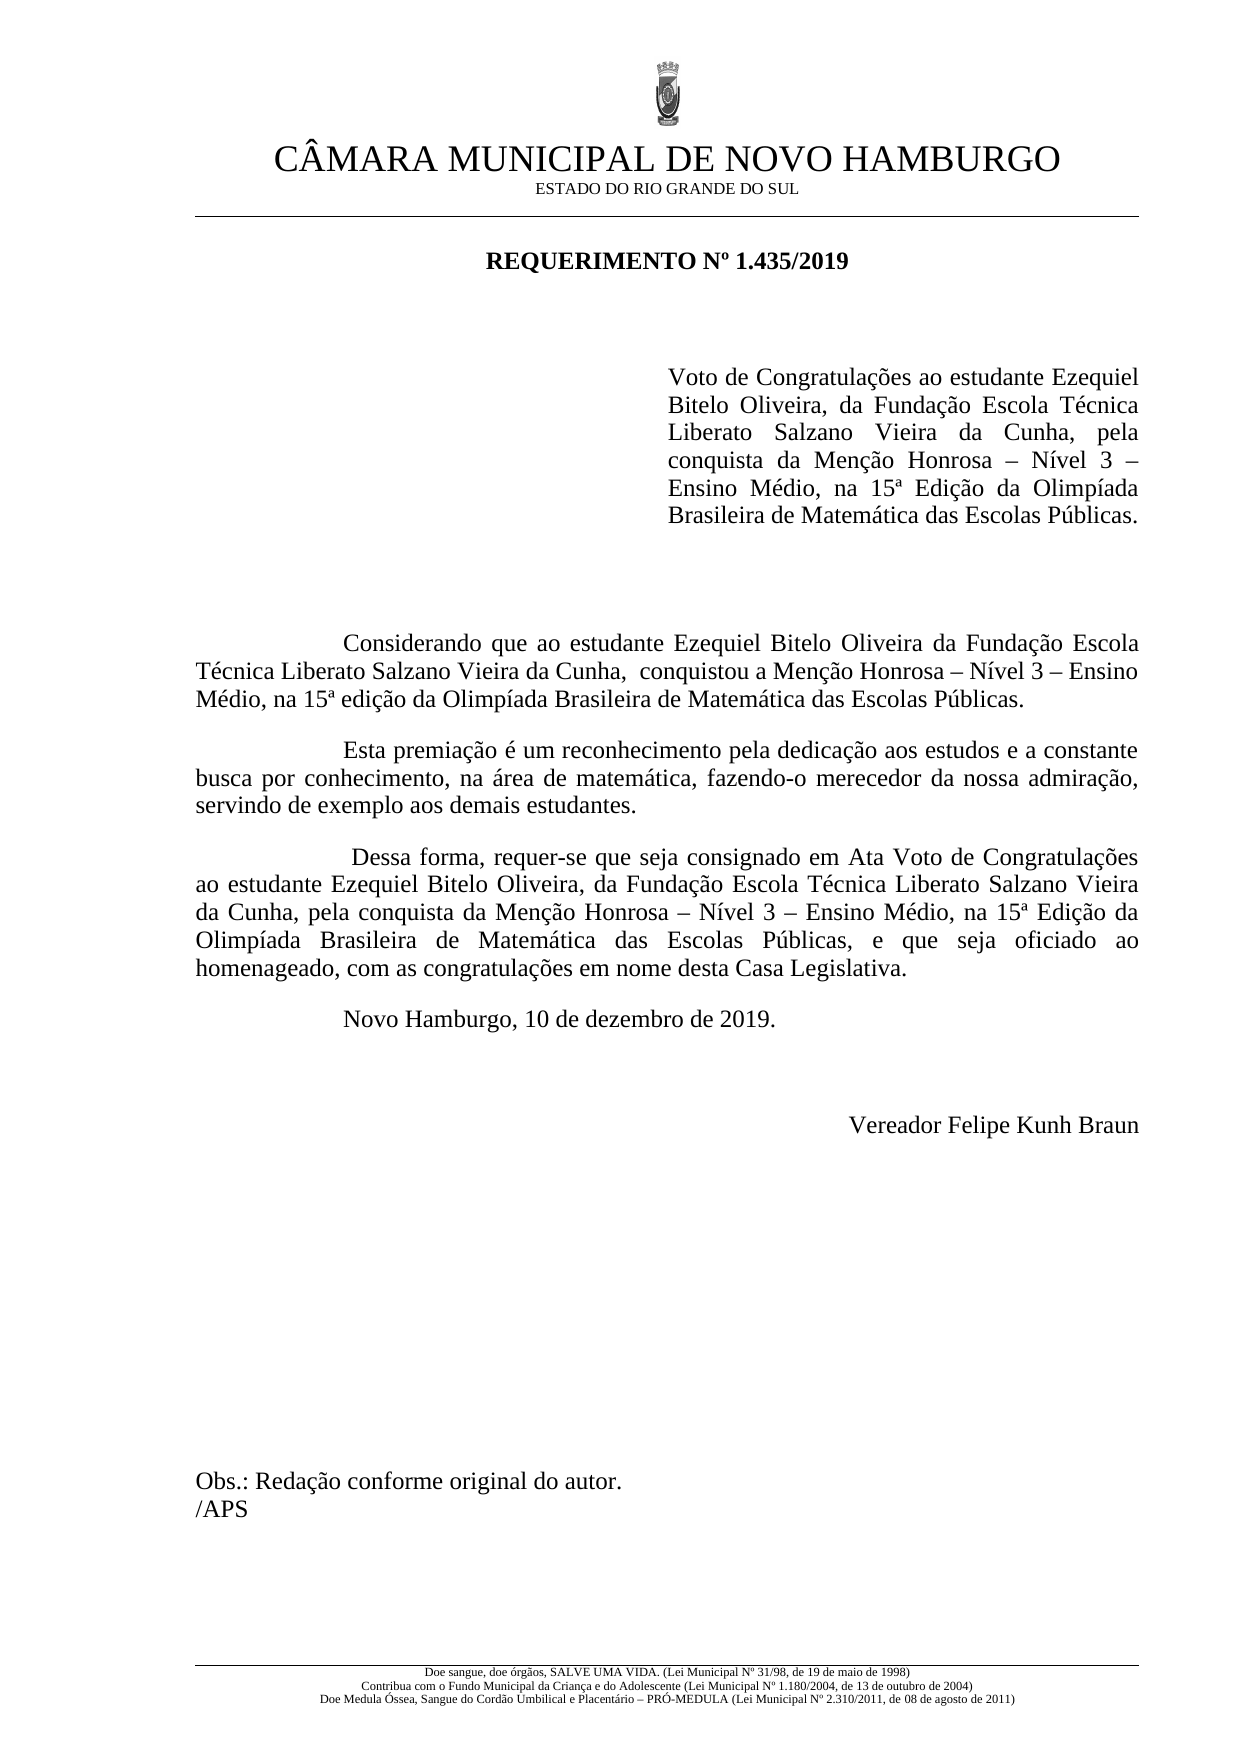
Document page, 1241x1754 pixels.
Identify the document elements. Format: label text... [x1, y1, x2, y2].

text Dessa forma, requer-se que seja consignado em Ata Voto de Congratulações ao estudante Ezequiel Bitelo Oliveira, da Fundação Escola Técnica Liberato Salzano Vieira da Cunha, pela conquista da Menção Honrosa – Nível 3 – Ensino Médio, na 15ª Edição da Olimpíada Brasileira de Matemática das Escolas Públicas, e que seja oficiado ao homenageado, com as congratulações em nome desta Casa Legislativa. [195, 843, 1139, 981]
text Novo Hamburgo, 10 de dezembro de 2019. [195, 1005, 1139, 1033]
text Esta premiação é um reconhecimento pela dedicação aos estudos e a constante busca por conhecimento, na área de matemática, fazendo-o merecedor da nossa admiração, servindo de exemplo aos demais estudantes. [195, 736, 1139, 819]
text REQUERIMENTO Nº 1.435/2019 [195, 247, 1139, 274]
text Considerando que ao estudante Ezequiel Bitelo Oliveira da Fundação Escola Técnica Liberato Salzano Vieira da Cunha, conquistou a Menção Honrosa – Nível 3 – Ensino Médio, na 15ª edição da Olimpíada Brasileira de Matemática das Escolas Públicas. [195, 629, 1139, 713]
text /APS [195, 1495, 1139, 1523]
text Obs.: Redação conforme original do autor. [195, 1467, 1139, 1495]
text Vereador Felipe Kunh Braun [195, 1112, 1139, 1139]
text Voto de Congratulações ao estudante Ezequiel Bitelo Oliveira, da Fundação Escola Técnica Liberato Salzano Vieira da Cunha, pela conquista da Menção Honrosa – Nível 3 – Ensino Médio, na 15ª Edição da Olimpíada Brasileira de Matemática das Escolas Públicas. [668, 363, 1139, 529]
